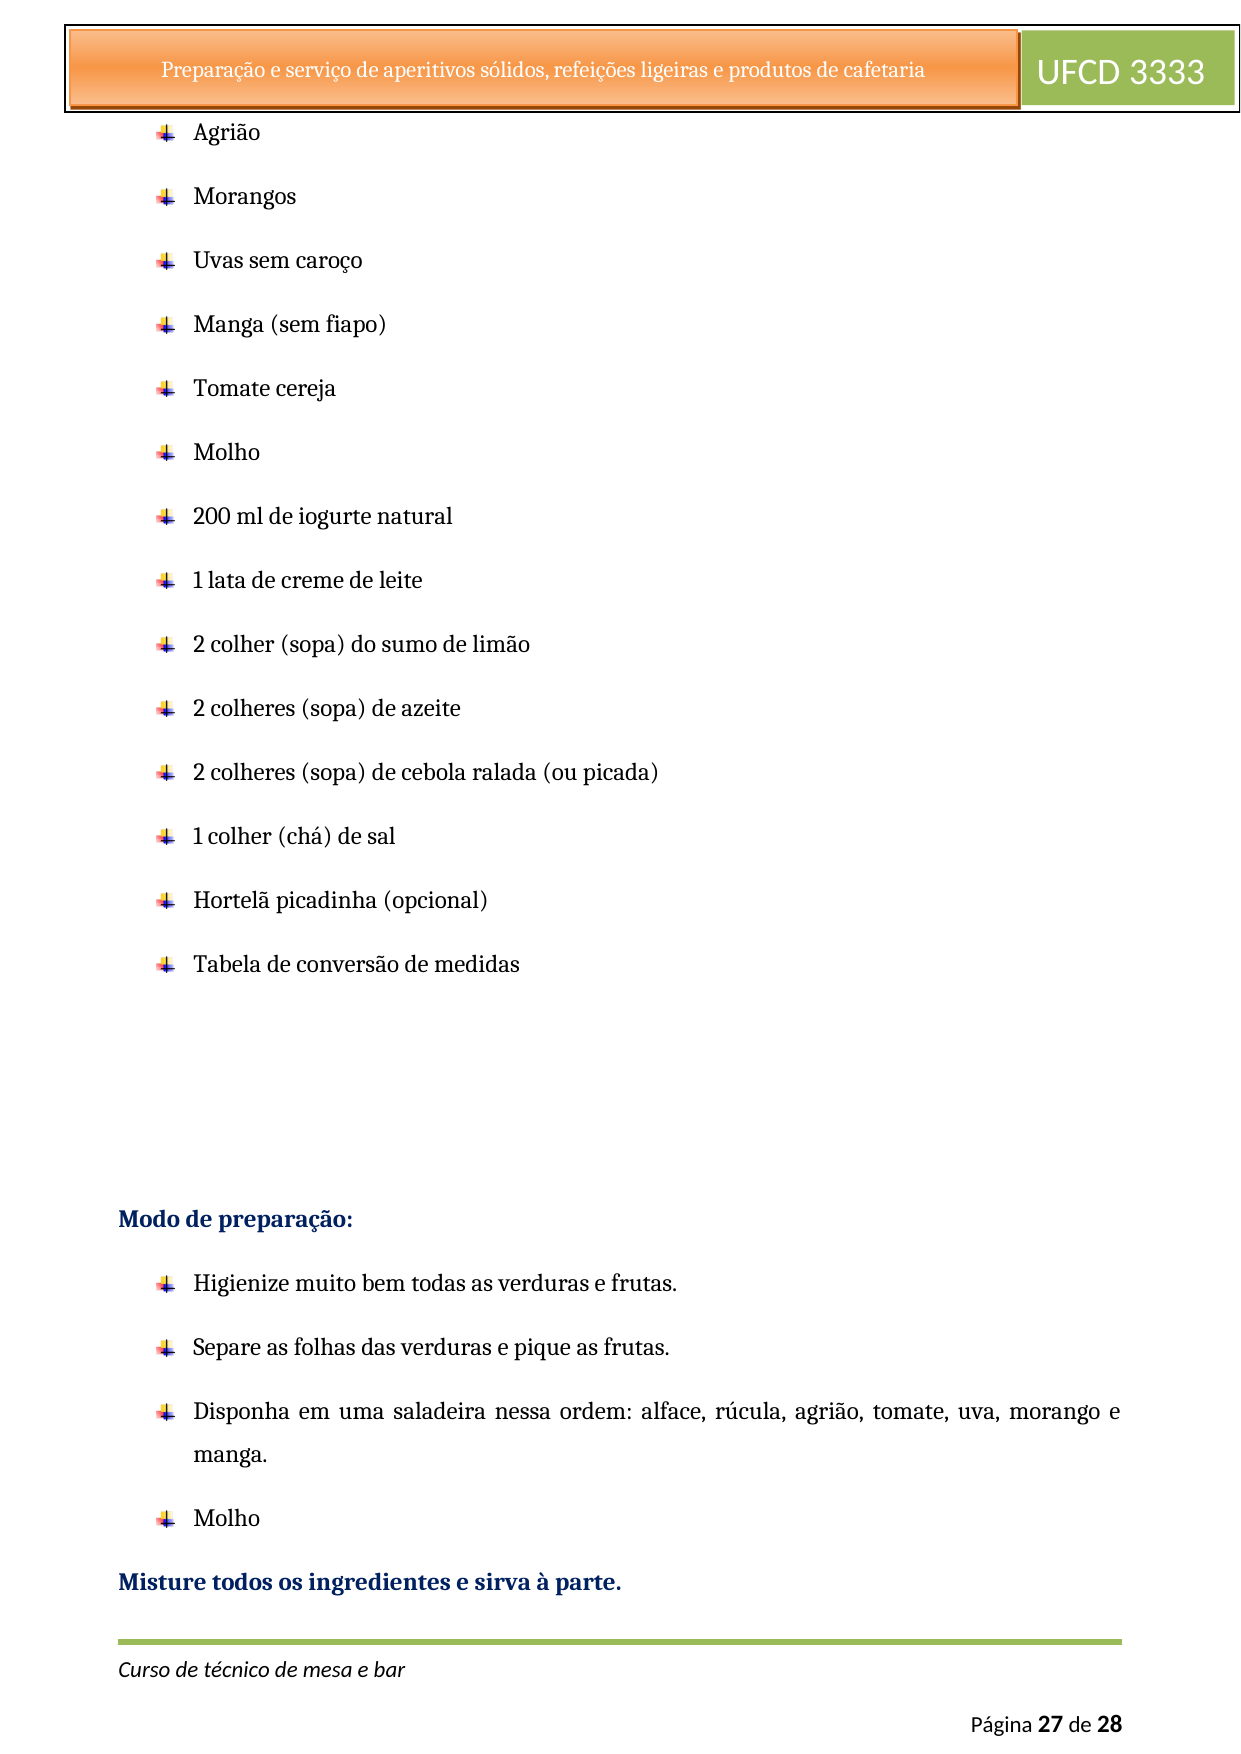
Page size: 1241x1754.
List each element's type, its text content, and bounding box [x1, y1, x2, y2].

list 2 colheres (sopa) de azeite [156, 694, 1122, 722]
list 2 colheres (sopa) de cebola ralada (ou picada) [156, 758, 1122, 786]
picture [156, 315, 175, 334]
list 2 colher (sopa) do sumo de limão [156, 630, 1122, 658]
list Molho [156, 438, 1122, 467]
picture [156, 1338, 175, 1357]
picture [156, 891, 175, 909]
picture [156, 955, 175, 973]
picture [156, 1509, 175, 1528]
list Molho [156, 1504, 1122, 1533]
picture [156, 571, 175, 589]
picture [156, 507, 175, 525]
list Hortelã picadinha (opcional) [156, 886, 1122, 914]
picture [156, 1274, 175, 1293]
list 200 ml de iogurte natural [156, 502, 1122, 531]
list Disponha em uma saladeira nessa ordem: alface, rúcula, agrião, tomate, uva, morango e manga. [156, 1397, 1122, 1469]
text Modo de preparação: [118, 1205, 1122, 1234]
list 1 colher (chá) de sal [156, 822, 1122, 850]
picture [156, 123, 175, 142]
picture [156, 635, 175, 653]
list Tomate cereja [156, 374, 1122, 403]
list Morangos [156, 182, 1122, 211]
picture [156, 443, 175, 461]
list Manga (sem fiapo) [156, 310, 1122, 339]
list Tabela de conversão de medidas [156, 949, 1122, 978]
list Uvas sem caroço [156, 246, 1122, 275]
list 1 lata de creme de leite [156, 566, 1122, 594]
picture [156, 251, 175, 270]
picture [156, 1402, 175, 1421]
text Misture todos os ingredientes e sirva à parte. [118, 1568, 1122, 1597]
list Agrião [156, 118, 1122, 147]
list [71, 87, 1016, 91]
picture [156, 379, 175, 397]
picture [156, 763, 175, 781]
list Higienize muito bem todas as verduras e frutas. [156, 1269, 1122, 1298]
picture [156, 827, 175, 845]
list Separe as folhas das verduras e pique as frutas. [156, 1333, 1122, 1362]
picture [156, 699, 175, 717]
picture [156, 187, 175, 206]
